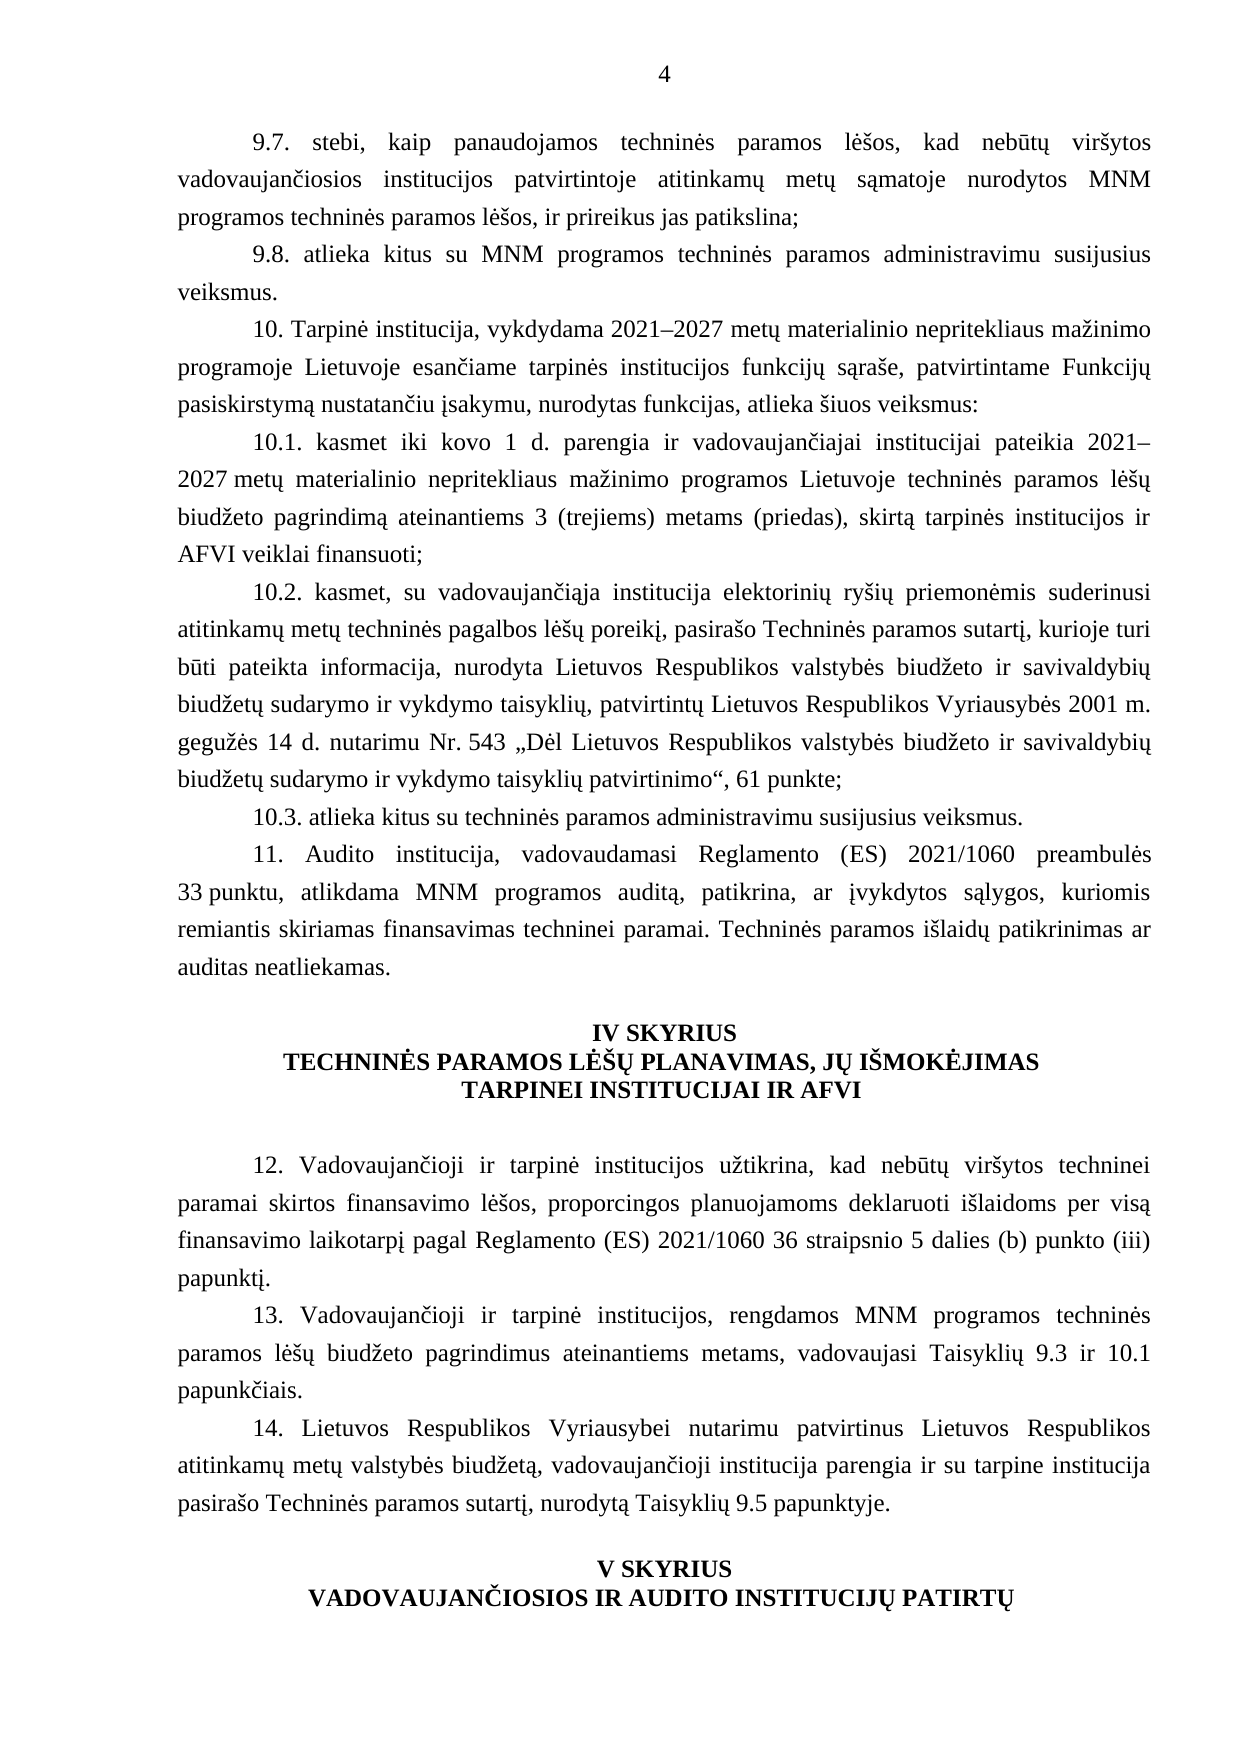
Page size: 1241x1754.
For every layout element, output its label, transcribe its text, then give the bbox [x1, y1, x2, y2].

text 10.3. atlieka kitus su techninės paramos administravimu susijusius veiksmus. [177, 793, 1152, 831]
text 9.7. stebi, kaip panaudojamos techninės paramos lėšos, kad nebūtų viršytos vadovaujančiosios institucijos patvirtintoje atitinkamų metų sąmatoje nurodytos MNM programos techninės paramos lėšos, ir prireikus jas patikslina; [177, 118, 1152, 231]
text 11. Audito institucija, vadovaudamasi Reglamento (ES) 2021/1060 preambulės 33 punktu, atlikdama MNM programos auditą, patikrina, ar įvykdytos sąlygos, kuriomis remiantis skiriamas finansavimas techninei paramai. Techninės paramos išlaidų patikrinimas ar auditas neatliekamas. [177, 831, 1152, 981]
text 9.8. atlieka kitus su MNM programos techninės paramos administravimu susijusius veiksmus. [177, 231, 1152, 306]
text TECHNINĖS PARAMOS LĖŠŲ PLANAVIMAS, JŲ IŠMOKĖJIMAS [177, 1047, 1152, 1076]
text V SKYRIUS [177, 1554, 1152, 1583]
text IV SKYRIUS [177, 1018, 1152, 1047]
text 14. Lietuvos Respublikos Vyriausybei nutarimu patvirtinus Lietuvos Respublikos atitinkamų metų valstybės biudžetą, vadovaujančioji institucija parengia ir su tarpine institucija pasirašo Techninės paramos sutartį, nurodytą Taisyklių 9.5 papunktyje. [177, 1404, 1152, 1517]
text 13. Vadovaujančioji ir tarpinė institucijos, rengdamos MNM programos techninės paramos lėšų biudžeto pagrindimus ateinantiems metams, vadovaujasi Taisyklių 9.3 ir 10.1 papunkčiais. [177, 1292, 1152, 1404]
text 12. Vadovaujančioji ir tarpinė institucijos užtikrina, kad nebūtų viršytos techninei paramai skirtos finansavimo lėšos, proporcingos planuojamoms deklaruoti išlaidoms per visą finansavimo laikotarpį pagal Reglamento (ES) 2021/1060 36 straipsnio 5 dalies (b) punkto (iii) papunktį. [177, 1142, 1152, 1292]
text TARPINEI INSTITUCIJAI iR AFVI [177, 1076, 1152, 1104]
text 10. Tarpinė institucija, vykdydama 2021–2027 metų materialinio nepritekliaus mažinimo programoje Lietuvoje esančiame tarpinės institucijos funkcijų sąraše, patvirtintame Funkcijų pasiskirstymą nustatančiu įsakymu, nurodytas funkcijas, atlieka šiuos veiksmus: [177, 306, 1152, 418]
text VADOVAUJANČIOSIOS IR AUDITO INSTITUCIJŲ PATIRTŲ [177, 1583, 1152, 1612]
text 10.1. kasmet iki kovo 1 d. parengia ir vadovaujančiajai institucijai pateikia 2021–2027 metų materialinio nepritekliaus mažinimo programos Lietuvoje techninės paramos lėšų biudžeto pagrindimą ateinantiems 3 (trejiems) metams (priedas), skirtą tarpinės institucijos ir AFVI veiklai finansuoti; [177, 418, 1152, 568]
text 10.2. kasmet, su vadovaujančiąja institucija elektorinių ryšių priemonėmis suderinusi atitinkamų metų techninės pagalbos lėšų poreikį, pasirašo Techninės paramos sutartį, kurioje turi būti pateikta informacija, nurodyta Lietuvos Respublikos valstybės biudžeto ir savivaldybių biudžetų sudarymo ir vykdymo taisyklių, patvirtintų Lietuvos Respublikos Vyriausybės 2001 m. gegužės 14 d. nutarimu Nr. 543 „Dėl Lietuvos Respublikos valstybės biudžeto ir savivaldybių biudžetų sudarymo ir vykdymo taisyklių patvirtinimo“, 61 punkte; [177, 568, 1152, 793]
